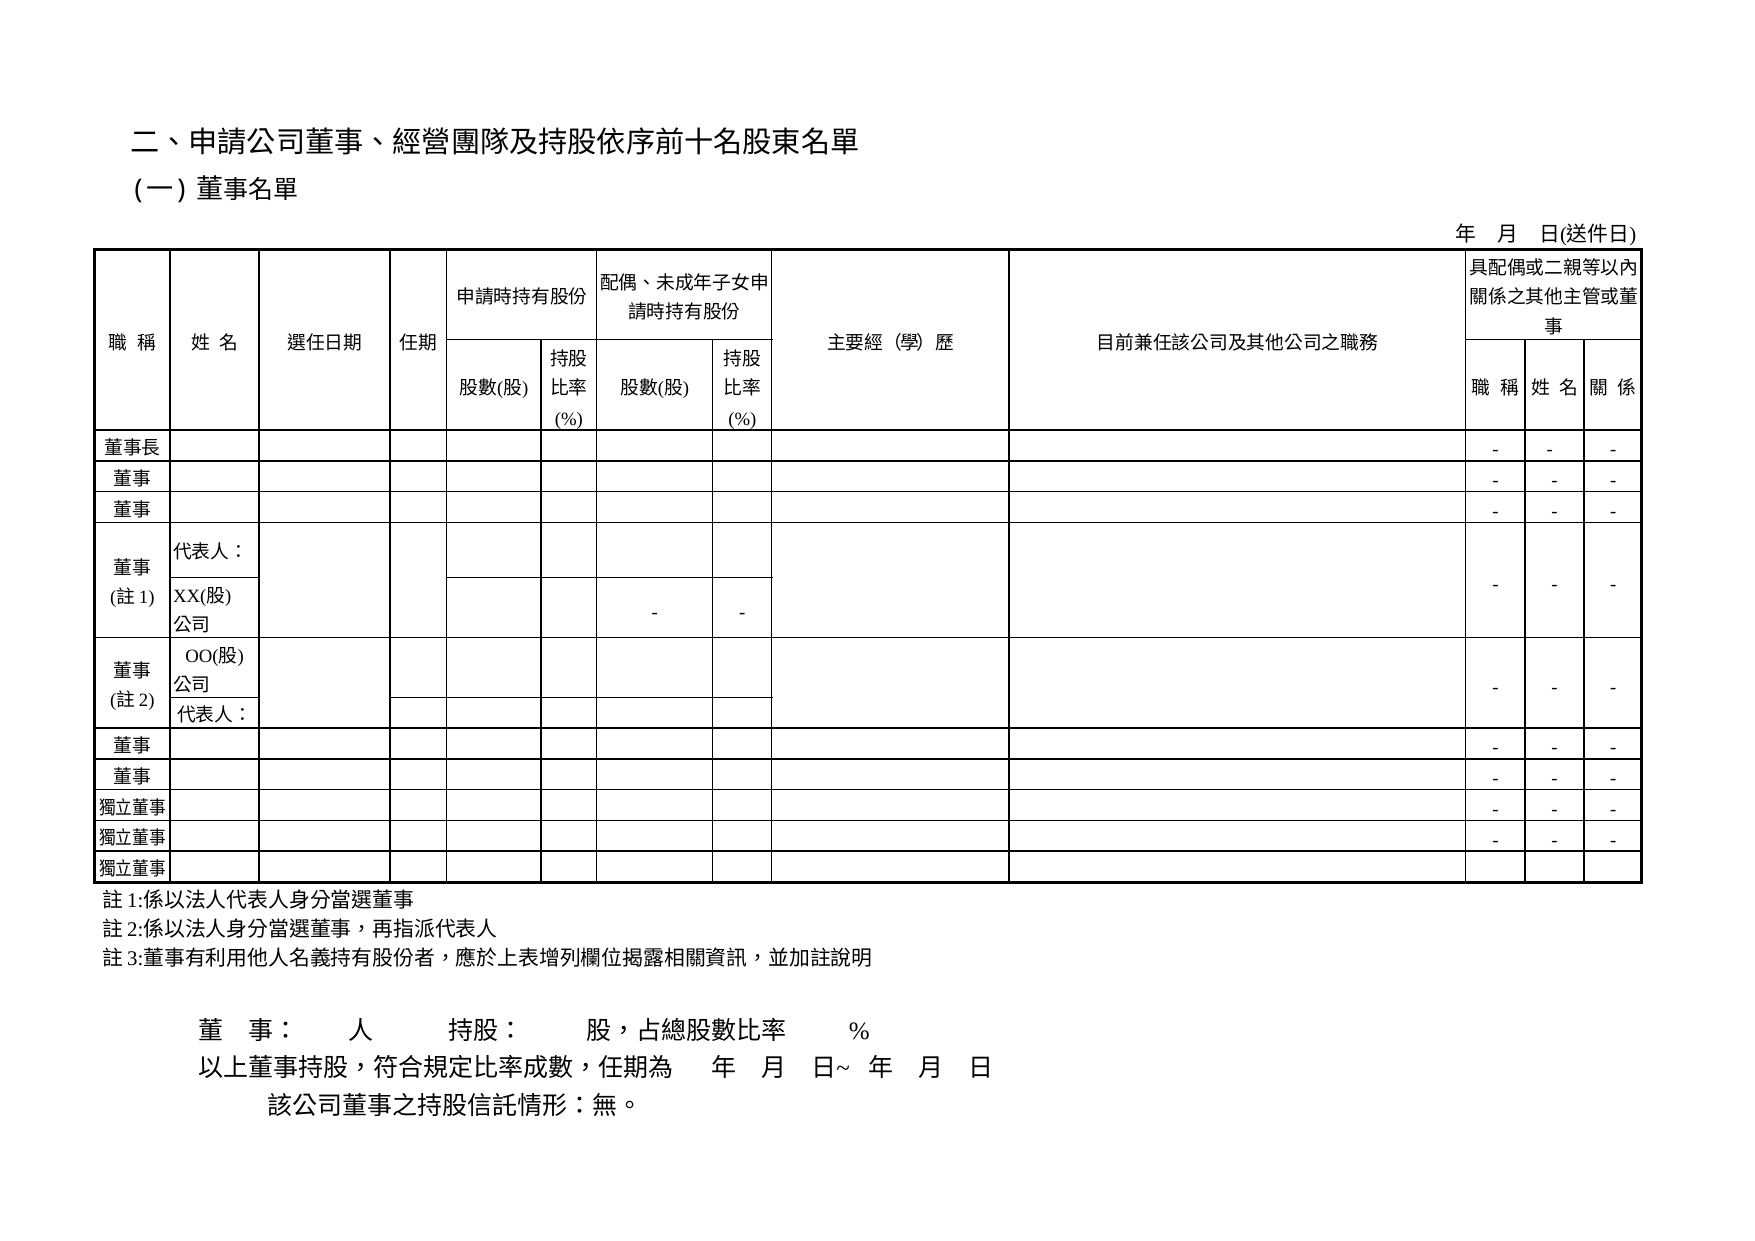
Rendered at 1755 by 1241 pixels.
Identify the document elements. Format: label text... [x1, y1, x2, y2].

table_header 任期 [391, 251, 446, 429]
text 註3:董事有利用他人名義持有股份者，應於上表增列欄位揭露相關資訊，並加註說明 [86, 942, 1606, 972]
table_cell - [1585, 638, 1640, 727]
table_cell XX(股) 公司 [171, 578, 258, 637]
table_cell [597, 760, 712, 789]
table_cell - [1466, 760, 1524, 789]
table_cell [542, 638, 596, 697]
table_cell [447, 790, 540, 819]
table_header 主要經（學）歷 [772, 251, 1008, 429]
table_cell [1010, 431, 1465, 460]
table_cell [447, 729, 540, 758]
table_cell [171, 462, 258, 491]
table_cell 持股比率(%) [542, 340, 596, 429]
table_cell - [1585, 790, 1640, 819]
text (一) 董事名單 [130, 164, 1606, 206]
table_cell - [1585, 729, 1640, 758]
table_cell - [1466, 462, 1524, 491]
table_cell [1466, 852, 1524, 881]
table_cell [1010, 729, 1465, 758]
table_cell - [1526, 492, 1583, 521]
table_header 具配偶或二親等以內關係之其他主管或董事 [1466, 251, 1640, 338]
table_cell - [1585, 821, 1640, 850]
table_cell 獨立董事 [96, 821, 169, 850]
table_cell [447, 578, 540, 637]
table_cell 董事 [96, 729, 169, 758]
table_cell - [1466, 729, 1524, 758]
table_cell [260, 638, 389, 727]
table_cell 代表人： [171, 698, 258, 727]
table_cell - [713, 578, 771, 637]
table_cell - [1466, 638, 1524, 727]
table_cell [447, 462, 540, 491]
table_cell [171, 760, 258, 789]
table_cell 董事 [96, 462, 169, 491]
table_cell 姓 名 [1526, 340, 1583, 429]
table_cell [391, 790, 446, 819]
table_cell [542, 760, 596, 789]
table_cell [260, 729, 389, 758]
table_cell - [1526, 523, 1583, 637]
table_cell [260, 821, 389, 850]
table_cell [171, 431, 258, 460]
table_cell [171, 821, 258, 850]
table_cell [391, 462, 446, 491]
table_cell [772, 492, 1008, 521]
table_cell [772, 729, 1008, 758]
table_cell [260, 431, 389, 460]
table_cell 職 稱 [1466, 340, 1524, 429]
table_cell [597, 821, 712, 850]
table_cell - [1466, 523, 1524, 637]
table_cell - [1526, 821, 1583, 850]
table_cell [1010, 462, 1465, 491]
table_cell [171, 492, 258, 521]
table_cell [391, 638, 446, 697]
table_cell [597, 790, 712, 819]
table_cell [1010, 790, 1465, 819]
table_cell 股數(股) [447, 340, 540, 429]
table_cell [447, 760, 540, 789]
table_cell - [1585, 431, 1640, 460]
table_cell [713, 760, 771, 789]
table_cell - [1526, 760, 1583, 789]
table_cell [447, 431, 540, 460]
table_cell [391, 729, 446, 758]
table_cell - [1526, 431, 1583, 460]
table_cell [260, 760, 389, 789]
table_cell [391, 431, 446, 460]
table_cell [391, 760, 446, 789]
table_cell [1010, 760, 1465, 789]
table_cell [171, 852, 258, 881]
table_header 選任日期 [260, 251, 389, 429]
table_cell [1010, 638, 1465, 727]
table_cell 董事長 [96, 431, 169, 460]
table_cell [260, 523, 389, 637]
table_cell [713, 729, 771, 758]
table_cell [542, 578, 596, 637]
text 註2:係以法人身分當選董事，再指派代表人 [86, 913, 1606, 942]
table_cell [713, 821, 771, 850]
table_cell [260, 492, 389, 521]
table_cell [597, 462, 712, 491]
table_cell [713, 462, 771, 491]
table_cell [772, 760, 1008, 789]
table_cell [597, 852, 712, 881]
table_cell [713, 431, 771, 460]
table_cell [772, 523, 1008, 637]
table_cell 持股比率(%) [713, 340, 771, 429]
table_cell [713, 638, 771, 697]
table_cell - [1585, 760, 1640, 789]
table_cell [597, 492, 712, 521]
text 年 月 日(送件日) [130, 210, 1636, 248]
table_header 目前兼任該公司及其他公司之職務 [1010, 251, 1465, 429]
table_cell [772, 821, 1008, 850]
table_cell [447, 821, 540, 850]
table_cell [772, 462, 1008, 491]
table_cell [713, 852, 771, 881]
table_cell [772, 638, 1008, 727]
text 董 事： 人 持股： 股，占總股數比率 % [130, 1009, 1606, 1047]
table_cell [542, 431, 596, 460]
table_cell - [1526, 462, 1583, 491]
table_cell [1010, 523, 1465, 637]
table_cell [1585, 852, 1640, 881]
table_header 職 稱 [96, 251, 169, 429]
table_cell [713, 492, 771, 521]
table_cell [391, 698, 446, 727]
table_cell OO(股) 公司 [171, 638, 258, 697]
table_cell 董事 (註1) [96, 523, 169, 637]
table_cell [1526, 852, 1583, 881]
text 註1:係以法人代表人身分當選董事 [86, 884, 1606, 913]
table_cell 獨立董事 [96, 790, 169, 819]
table_cell [542, 698, 596, 727]
table_cell [391, 492, 446, 521]
table_cell [713, 698, 771, 727]
table_cell [542, 852, 596, 881]
table_cell 股數(股) [597, 340, 712, 429]
table_cell [542, 821, 596, 850]
table_cell [542, 523, 596, 577]
table_cell - [1466, 431, 1524, 460]
table_cell [1010, 852, 1465, 881]
table_cell [447, 698, 540, 727]
table_cell [542, 462, 596, 491]
table_cell 董事 (註2) [96, 638, 169, 727]
table_cell 獨立董事 [96, 852, 169, 881]
table_cell [713, 790, 771, 819]
table_cell [1010, 492, 1465, 521]
table_cell - [1526, 638, 1583, 727]
text 該公司董事之持股信託情形：無。 [267, 1084, 1606, 1122]
table_cell - [1466, 821, 1524, 850]
table_cell [542, 492, 596, 521]
table_cell [597, 698, 712, 727]
table_cell - [1585, 492, 1640, 521]
text 二、申請公司董事、經營團隊及持股依序前十名股東名單 [130, 118, 1606, 160]
table_cell [772, 790, 1008, 819]
table_cell [597, 729, 712, 758]
table_header 申請時持有股份 [447, 251, 596, 338]
table_cell [597, 523, 712, 577]
table_cell - [1466, 790, 1524, 819]
table_cell [391, 852, 446, 881]
table_header 姓 名 [171, 251, 258, 429]
table_cell [260, 852, 389, 881]
table_cell [713, 523, 771, 577]
table_cell [772, 431, 1008, 460]
table_cell [447, 852, 540, 881]
table_cell - [1526, 729, 1583, 758]
table_cell 關 係 [1585, 340, 1640, 429]
text 以上董事持股，符合規定比率成數，任期為 年 月 日~ 年 月 日 [130, 1047, 1606, 1084]
table_cell [1010, 821, 1465, 850]
table_cell [597, 638, 712, 697]
table_cell [542, 729, 596, 758]
table_cell [597, 431, 712, 460]
table_cell [391, 821, 446, 850]
table_cell - [597, 578, 712, 637]
table_cell [391, 523, 446, 637]
table_cell [260, 462, 389, 491]
table_cell [447, 492, 540, 521]
table_cell [171, 790, 258, 819]
table_cell [447, 523, 540, 577]
table_cell 董事 [96, 760, 169, 789]
table_cell [447, 638, 540, 697]
table_cell - [1585, 523, 1640, 637]
table_cell [772, 852, 1008, 881]
table_cell [171, 729, 258, 758]
table_header 配偶、未成年子女申請時持有股份 [597, 251, 771, 338]
table_cell - [1466, 492, 1524, 521]
table_cell - [1526, 790, 1583, 819]
table_cell [260, 790, 389, 819]
table_cell 代表人： [171, 523, 258, 577]
table_cell - [1585, 462, 1640, 491]
table_cell 董事 [96, 492, 169, 521]
table_cell [542, 790, 596, 819]
